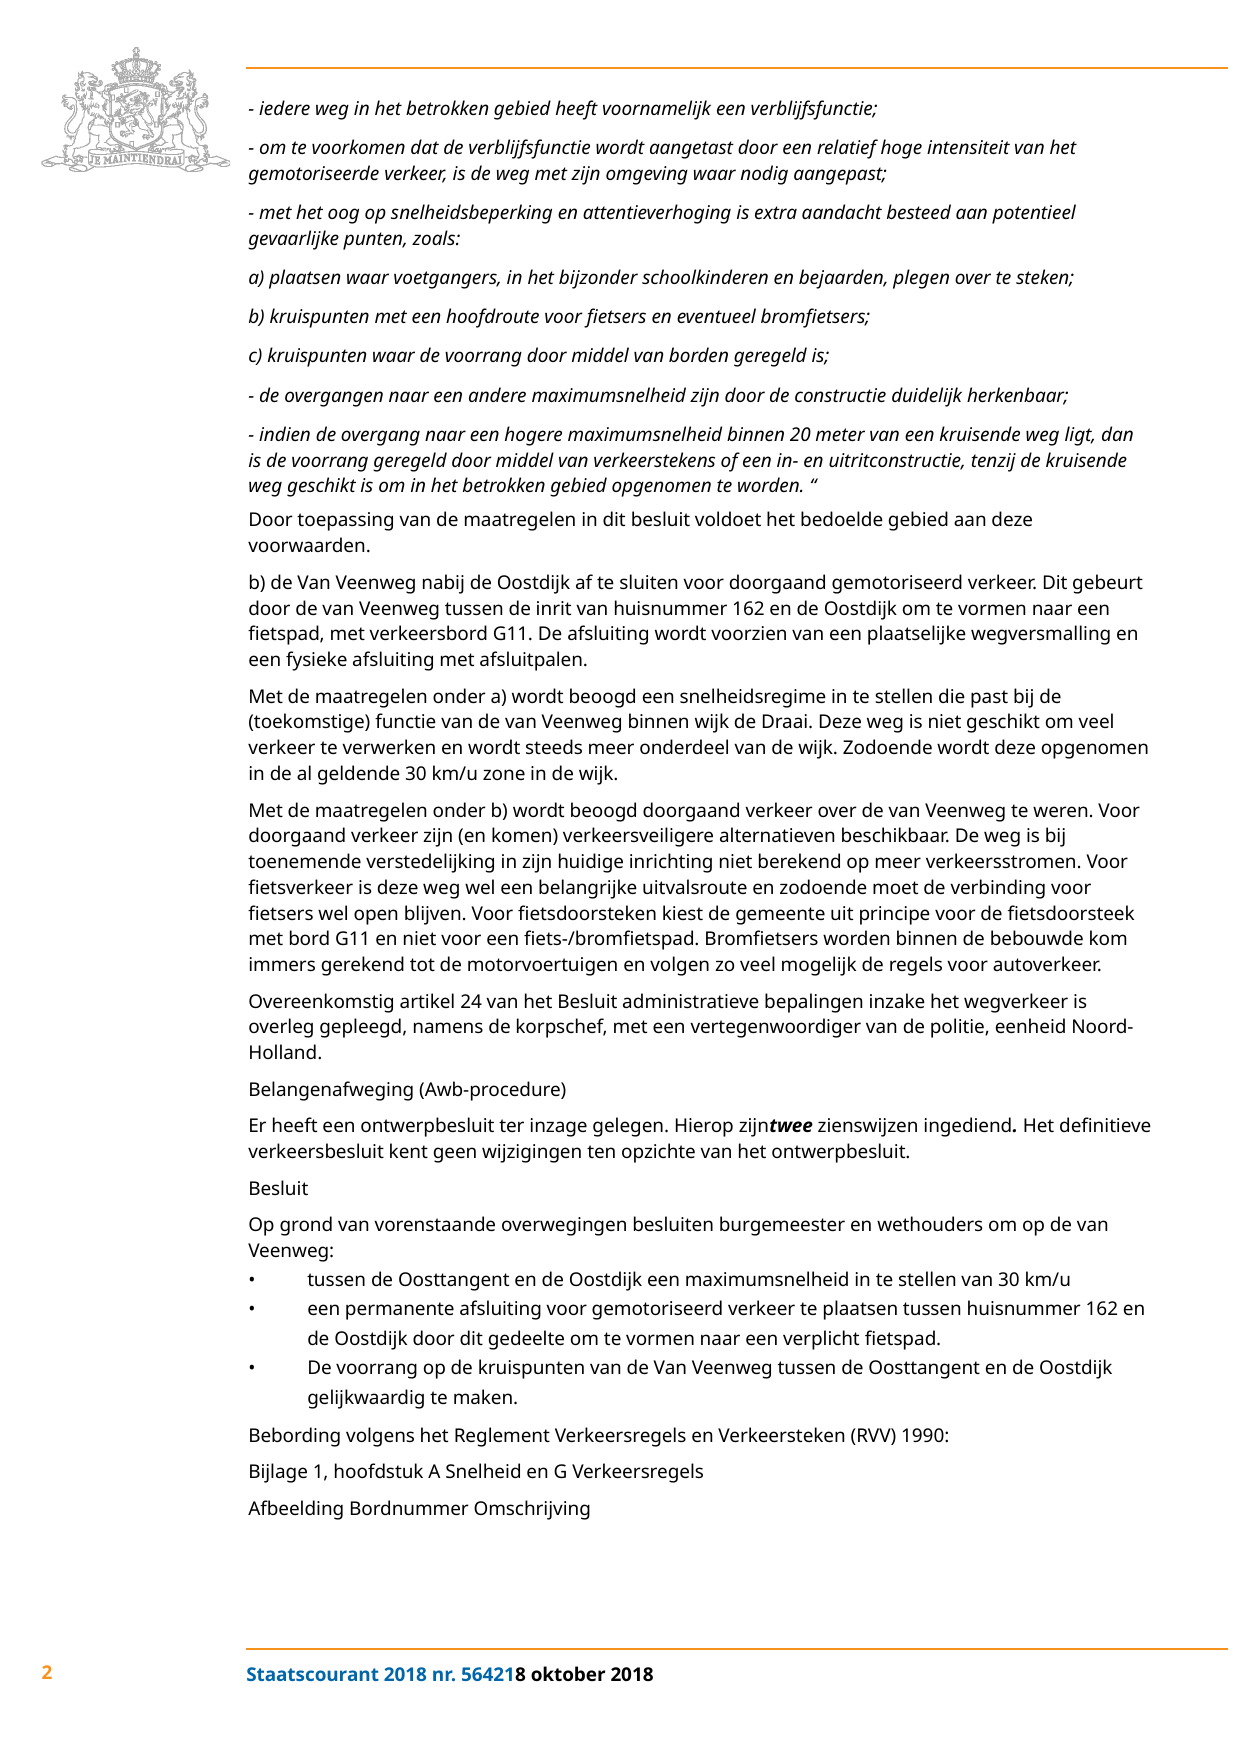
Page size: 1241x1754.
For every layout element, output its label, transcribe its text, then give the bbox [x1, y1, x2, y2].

list tussen de Oosttangent en de Oostdijk een maximumsnelheid in te stellen van 30 km/u [248, 1266, 1152, 1291]
text Overeenkomstig artikel 24 van het Besluit administratieve bepalingen inzake het wegverkeer is overleg gepleegd, namens de korpschef, met een vertegenwoordiger van de politie, eenheid Noord-Holland. [248, 988, 1152, 1065]
text b) de Van Veenweg nabij de Oostdijk af te sluiten voor doorgaand gemotoriseerd verkeer. Dit gebeurt door de van Veenweg tussen de inrit van huisnummer 162 en de Oostdijk om te vormen naar een fietspad, met verkeersbord G11. De afsluiting wordt voorzien van een plaatselijke wegversmalling en een fysieke afsluiting met afsluitpalen. [248, 569, 1152, 672]
text Op grond van vorenstaande overwegingen besluiten burgemeester en wethouders om op de van Veenweg: [248, 1212, 1152, 1263]
text Met de maatregelen onder a) wordt beoogd een snelheidsregime in te stellen die past bij de (toekomstige) functie van de van Veenweg binnen wijk de Draai. Deze weg is niet geschikt om veel verkeer te verwerken en wordt steeds meer onderdeel van de wijk. Zodoende wordt deze opgenomen in de al geldende 30 km/u zone in de wijk. [248, 683, 1152, 786]
text Besluit [248, 1175, 1152, 1201]
text Afbeelding Bordnummer Omschrijving [248, 1495, 1152, 1521]
text - indien de overgang naar een hogere maximumsnelheid binnen 20 meter van een kruisende weg ligt, dan is de voorrang geregeld door middel van verkeerstekens of een in- en uitritconstructie, tenzij de kruisende weg geschikt is om in het betrokken gebied opgenomen te worden. “ [248, 421, 1152, 498]
text Belangenafweging (Awb-procedure) [248, 1076, 1152, 1102]
list een permanente afsluiting voor gemotoriseerd verkeer te plaatsen tussen huisnummer 162 en de Oostdijk door dit gedeelte om te vormen naar een verplicht fietspad. [248, 1295, 1152, 1351]
text - iedere weg in het betrokken gebied heeft voornamelijk een verblijfsfunctie; [248, 95, 1152, 121]
text Bijlage 1, hoofdstuk A Snelheid en G Verkeersregels [248, 1459, 1152, 1484]
text - met het oog op snelheidsbeperking en attentieverhoging is extra aandacht besteed aan potentieel gevaarlijke punten, zoals: [248, 199, 1152, 251]
text c) kruispunten waar de voorrang door middel van borden geregeld is; [248, 343, 1152, 368]
text Er heeft een ontwerpbesluit ter inzage gelegen. Hierop zijntwee zienswijzen ingediend. Het definitieve verkeersbesluit kent geen wijzigingen ten opzichte van het ontwerpbesluit. [248, 1113, 1152, 1164]
text b) kruispunten met een hoofdroute voor fietsers en eventueel bromfietsers; [248, 303, 1152, 329]
text Door toepassing van de maatregelen in dit besluit voldoet het bedoelde gebied aan deze voorwaarden. [248, 507, 1152, 558]
list De voorrang op de kruispunten van de Van Veenweg tussen de Oosttangent en de Oostdijk gelijkwaardig te maken. [248, 1354, 1152, 1410]
text a) plaatsen waar voetgangers, in het bijzonder schoolkinderen en bejaarden, plegen over te steken; [248, 264, 1152, 290]
text Bebording volgens het Reglement Verkeersregels en Verkeersteken (RVV) 1990: [248, 1422, 1152, 1448]
picture [41, 47, 231, 172]
text - om te voorkomen dat de verblijfsfunctie wordt aangetast door een relatief hoge intensiteit van het gemotoriseerde verkeer, is de weg met zijn omgeving waar nodig aangepast; [248, 134, 1152, 186]
text - de overgangen naar een andere maximumsnelheid zijn door de constructie duidelijk herkenbaar; [248, 382, 1152, 408]
text Met de maatregelen onder b) wordt beoogd doorgaand verkeer over de van Veenweg te weren. Voor doorgaand verkeer zijn (en komen) verkeersveiligere alternatieven beschikbaar. De weg is bij toenemende verstedelijking in zijn huidige inrichting niet berekend op meer verkeersstromen. Voor fietsverkeer is deze weg wel een belangrijke uitvalsroute en zodoende moet de verbinding voor fietsers wel open blijven. Voor fietsdoorsteken kiest de gemeente uit principe voor de fietsdoorsteek met bord G11 en niet voor een fiets-/bromfietspad. Bromfietsers worden binnen de bebouwde kom immers gerekend tot de motorvoertuigen en volgen zo veel mogelijk de regels voor autoverkeer. [248, 797, 1152, 977]
